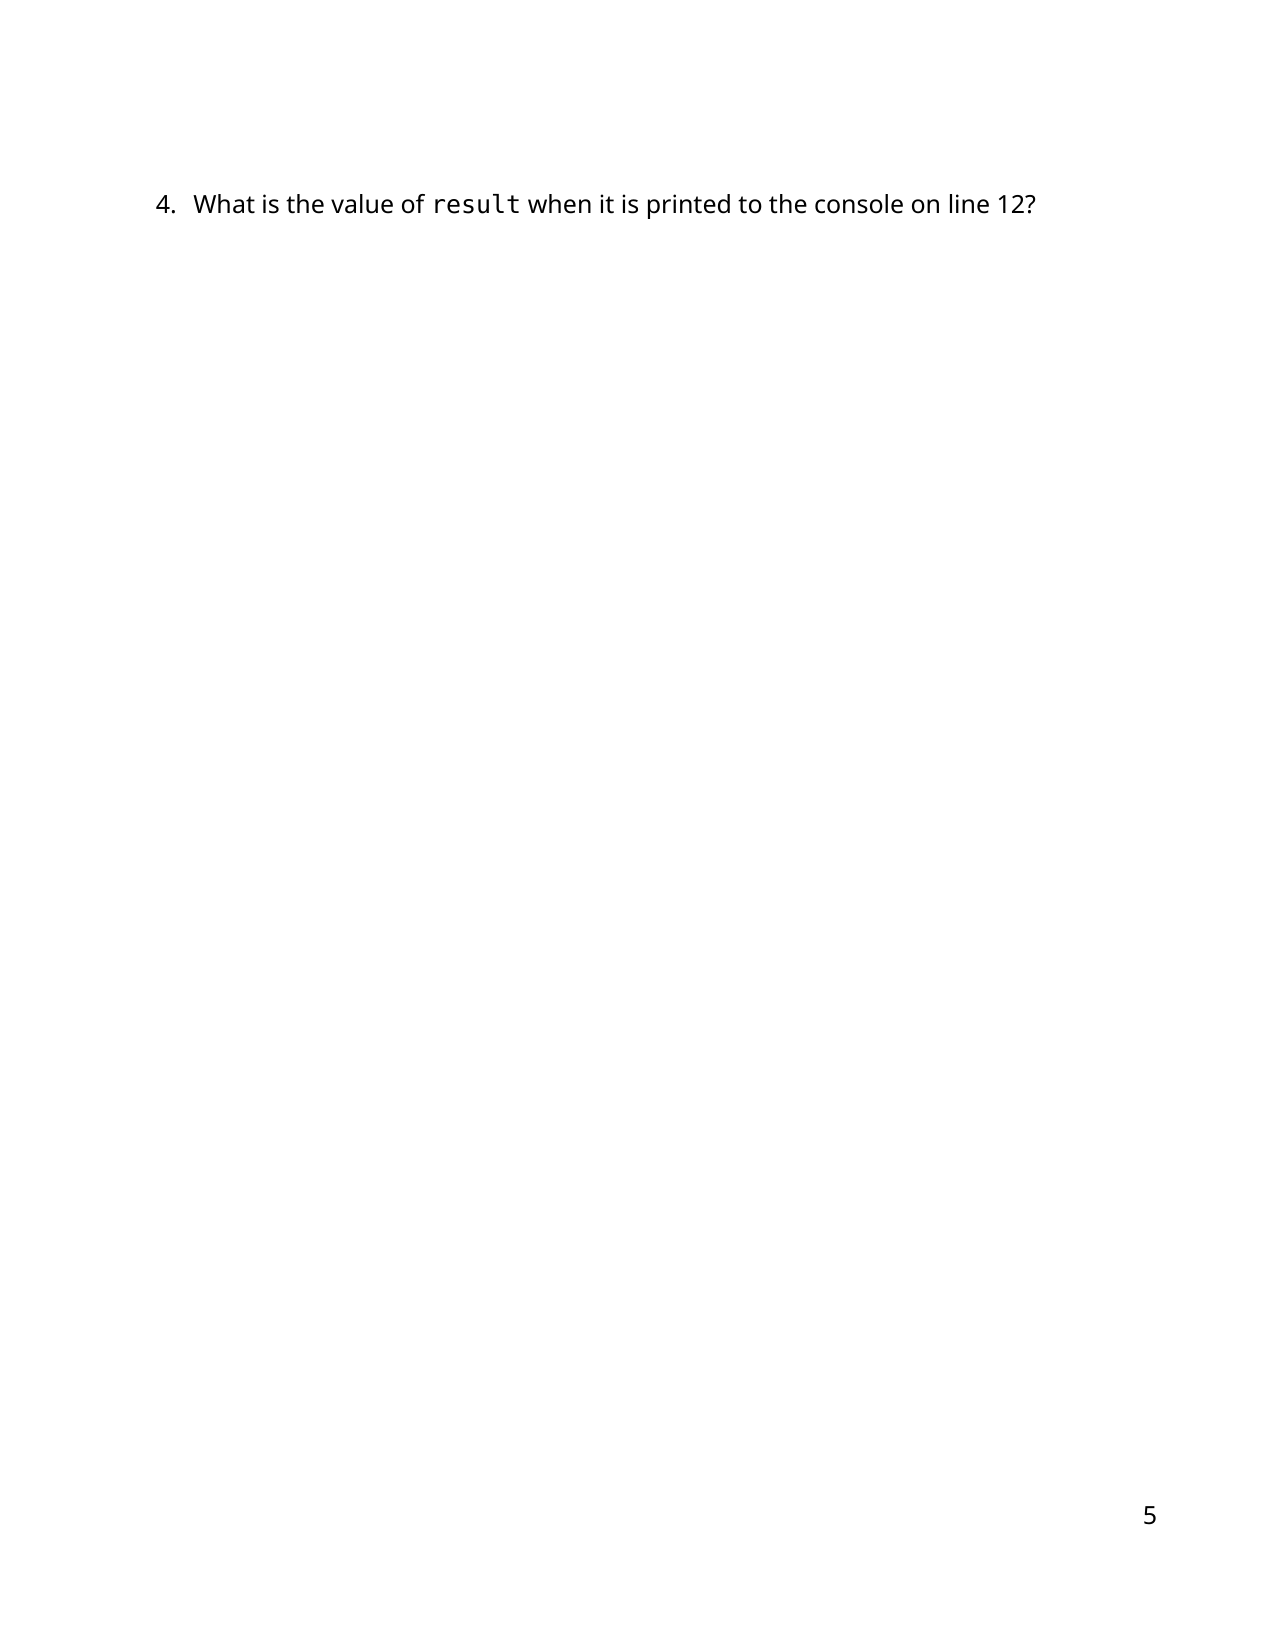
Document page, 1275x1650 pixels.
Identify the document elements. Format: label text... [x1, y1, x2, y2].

list What is the value of result when it is printed to the console on line 12? [156, 186, 1157, 220]
